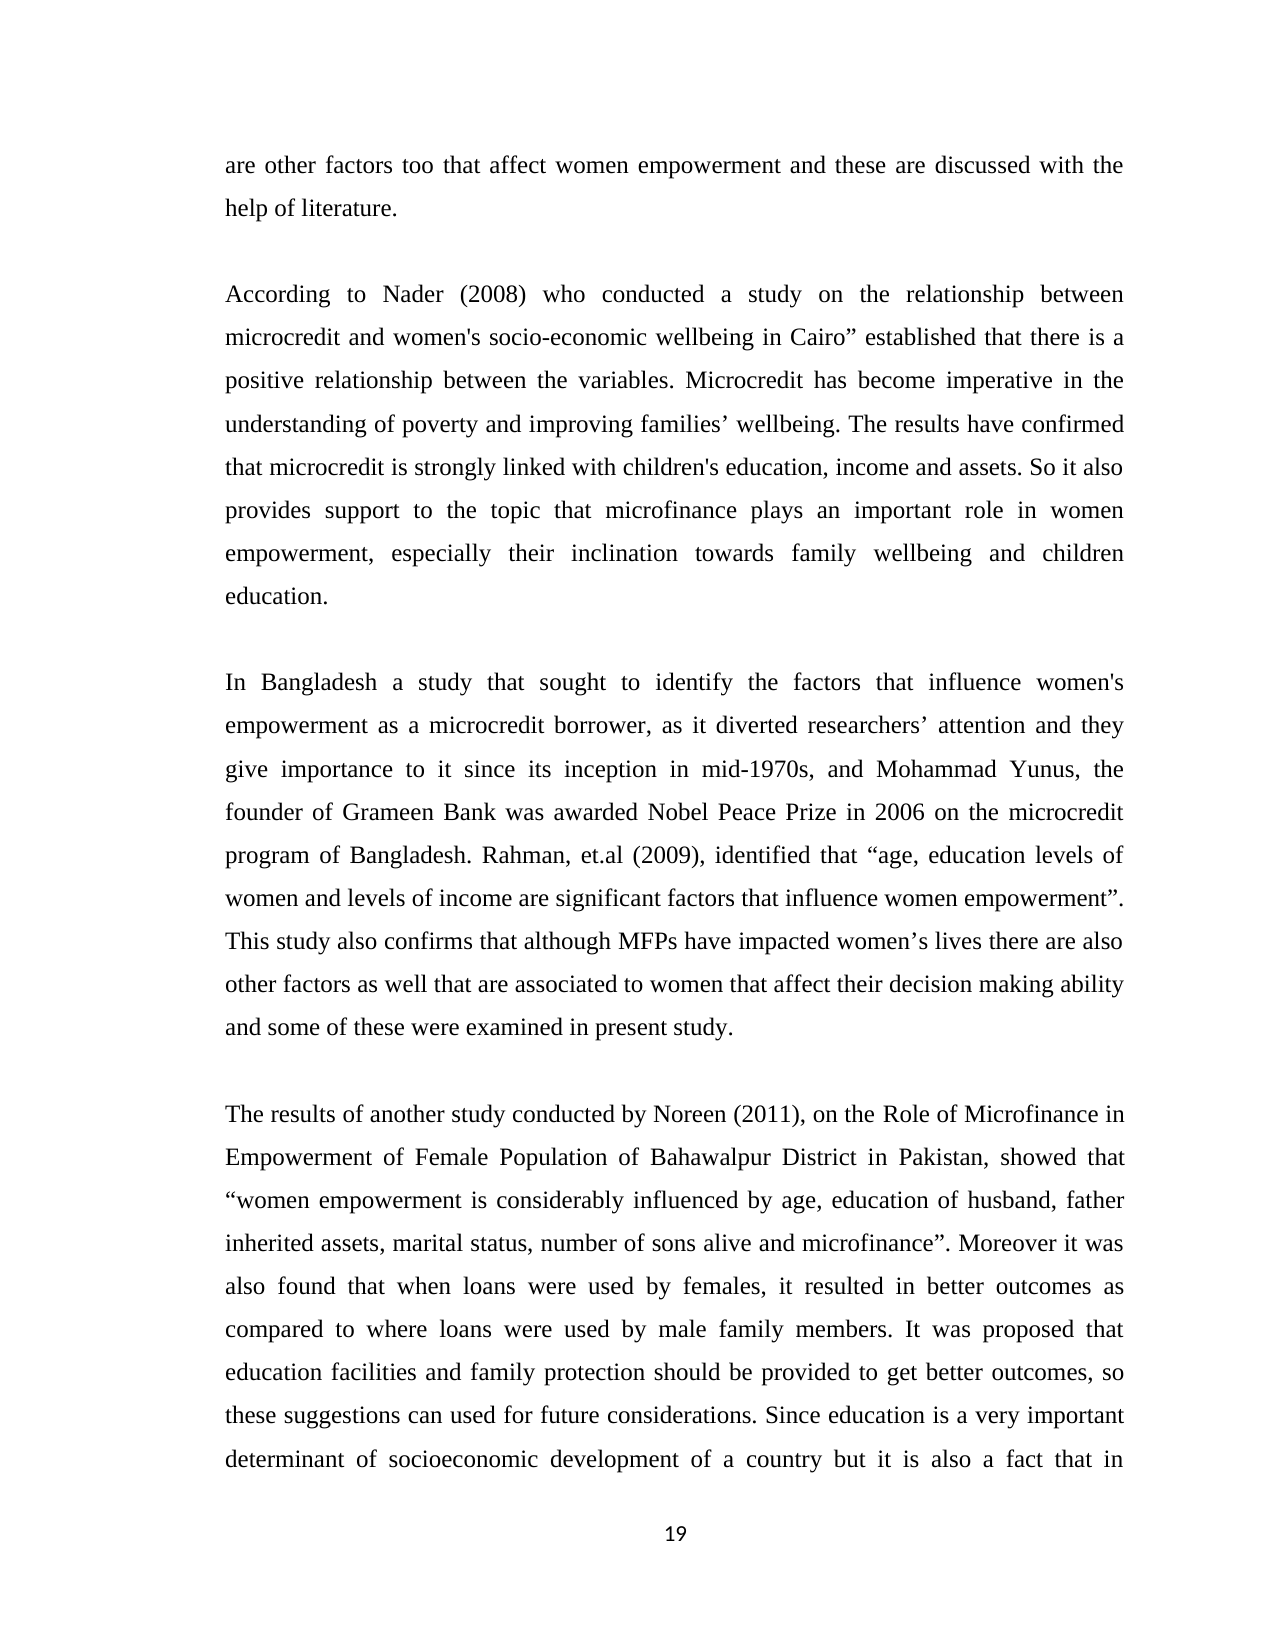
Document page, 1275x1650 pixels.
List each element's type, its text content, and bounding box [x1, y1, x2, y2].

text In Bangladesh a study that sought to identify the factors that influence women's empowerment as a microcredit borrower, as it diverted researchers’ attention and they give importance to it since its inception in mid-1970s, and Mohammad Yunus, the founder of Grameen Bank was awarded Nobel Peace Prize in 2006 on the microcredit program of Bangladesh. Rahman, et.al (2009), identified that “age, education levels of women and levels of income are significant factors that influence women empowerment”. This study also confirms that although MFPs have impacted women’s lives there are also other factors as well that are associated to women that affect their decision making ability and some of these were examined in present study. [225, 667, 1125, 1041]
text According to Nader (2008) who conducted a study on the relationship between microcredit and women's socio-economic wellbeing in Cairo” established that there is a positive relationship between the variables. Microcredit has become imperative in the understanding of poverty and improving families’ wellbeing. The results have confirmed that microcredit is strongly linked with children's education, income and assets. So it also provides support to the topic that microfinance plays an important role in women empowerment, especially their inclination towards family wellbeing and children education. [225, 279, 1125, 610]
text The results of another study conducted by Noreen (2011), on the Role of Microfinance in Empowerment of Female Population of Bahawalpur District in Pakistan, showed that “women empowerment is considerably influenced by age, education of husband, father inherited assets, marital status, number of sons alive and microfinance”. Moreover it was also found that when loans were used by females, it resulted in better outcomes as compared to where loans were used by male family members. It was proposed that education facilities and family protection should be provided to get better outcomes, so these suggestions can used for future considerations. Since education is a very important determinant of socioeconomic development of a country but it is also a fact that in [225, 1099, 1125, 1472]
text are other factors too that affect women empowerment and these are discussed with the help of literature. [225, 150, 1125, 222]
